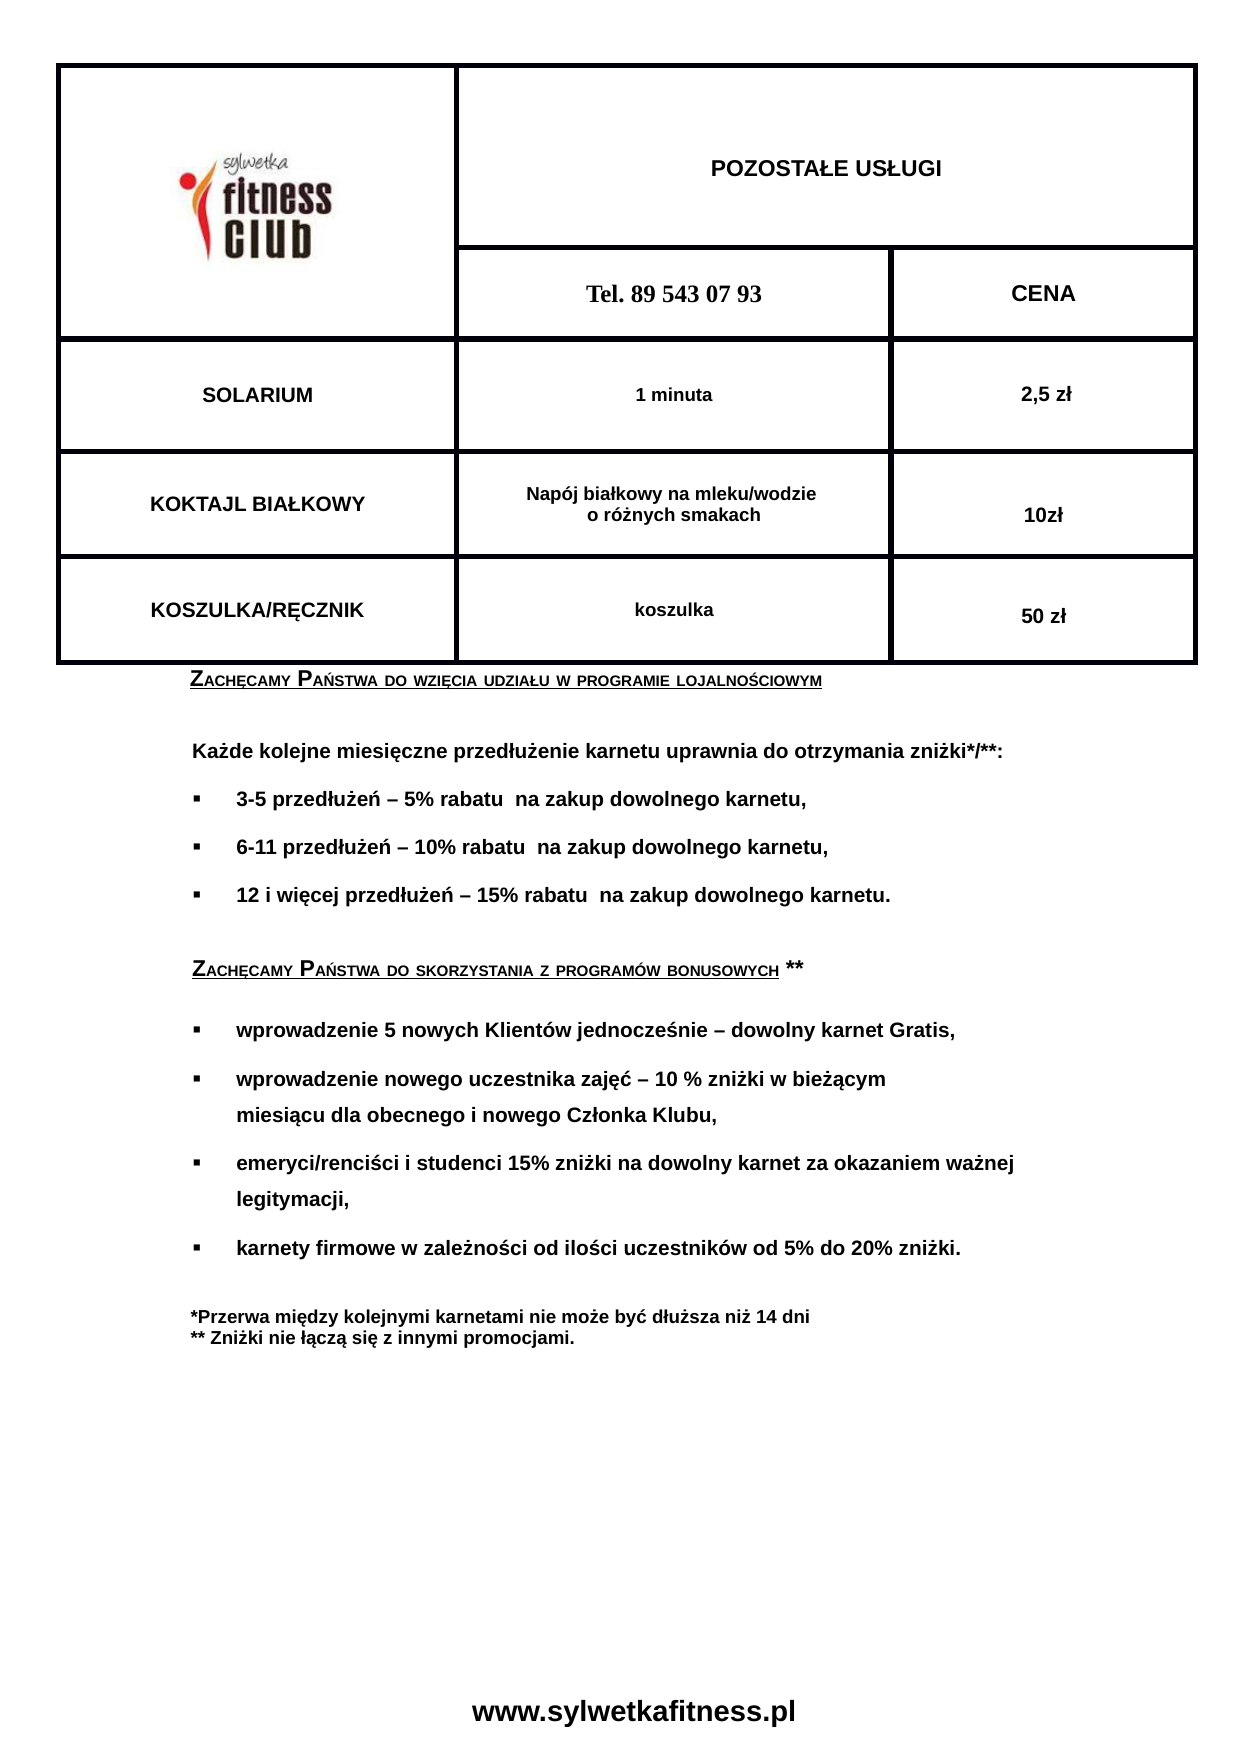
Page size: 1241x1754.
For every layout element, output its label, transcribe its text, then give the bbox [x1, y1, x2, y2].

list wprowadzenie nowego uczestnika zajęć – 10 % zniżki w bieżącym miesiącu dla obecnego i nowego Członka Klubu, [192, 1066, 1107, 1126]
list 3-5 przedłużeń – 5% rabatu na zakup dowolnego karnetu, [192, 787, 1225, 811]
table_cell Tel. 89 543 07 93 [459, 250, 888, 336]
table_cell 2,5 zł [894, 342, 1193, 448]
text www.sylwetkafitness.pl [29, 1693, 1225, 1727]
list *Przerwa między kolejnymi karnetami nie może być dłuższa niż 14 dni [29, 1305, 1225, 1327]
table_header POZOSTAŁE USŁUGI [459, 68, 1193, 245]
text Zachęcamy Państwa do skorzystania z programów bonusowych ** [162, 955, 1225, 981]
list wprowadzenie 5 nowych Klientów jednocześnie – dowolny karnet Gratis, [192, 1018, 1107, 1042]
table_cell KOSZULKA/RĘCZNIK [61, 559, 454, 659]
table_cell 1 minuta [459, 342, 888, 448]
list 6-11 przedłużeń – 10% rabatu na zakup dowolnego karnetu, [192, 835, 1225, 859]
list 12 i więcej przedłużeń – 15% rabatu na zakup dowolnego karnetu. [192, 883, 1225, 907]
list karnety firmowe w zależności od ilości uczestników od 5% do 20% zniżki. [192, 1235, 1107, 1259]
picture [143, 98, 387, 320]
table_cell Napój białkowy na mleku/wodzie o różnych smakach [459, 454, 888, 554]
table_header [61, 68, 454, 336]
table_cell koszulka [459, 559, 888, 659]
table_cell 10zł [894, 454, 1193, 554]
table_cell KOKTAJL BIAŁKOWY [61, 454, 454, 554]
list emeryci/renciści i studenci 15% zniżki na dowolny karnet za okazaniem ważnej legitymacji, [192, 1151, 1107, 1211]
table_cell CENA [894, 250, 1193, 336]
text Zachęcamy Państwa do wzięcia udziału w programie lojalnościowym [177, 665, 1225, 691]
table_cell 50 zł [894, 559, 1193, 659]
text Każde kolejne miesięczne przedłużenie karnetu uprawnia do otrzymania zniżki*/**: [118, 739, 1225, 763]
table_cell SOLARIUM [61, 342, 454, 448]
list ** Zniżki nie łączą się z innymi promocjami. [29, 1327, 1225, 1370]
